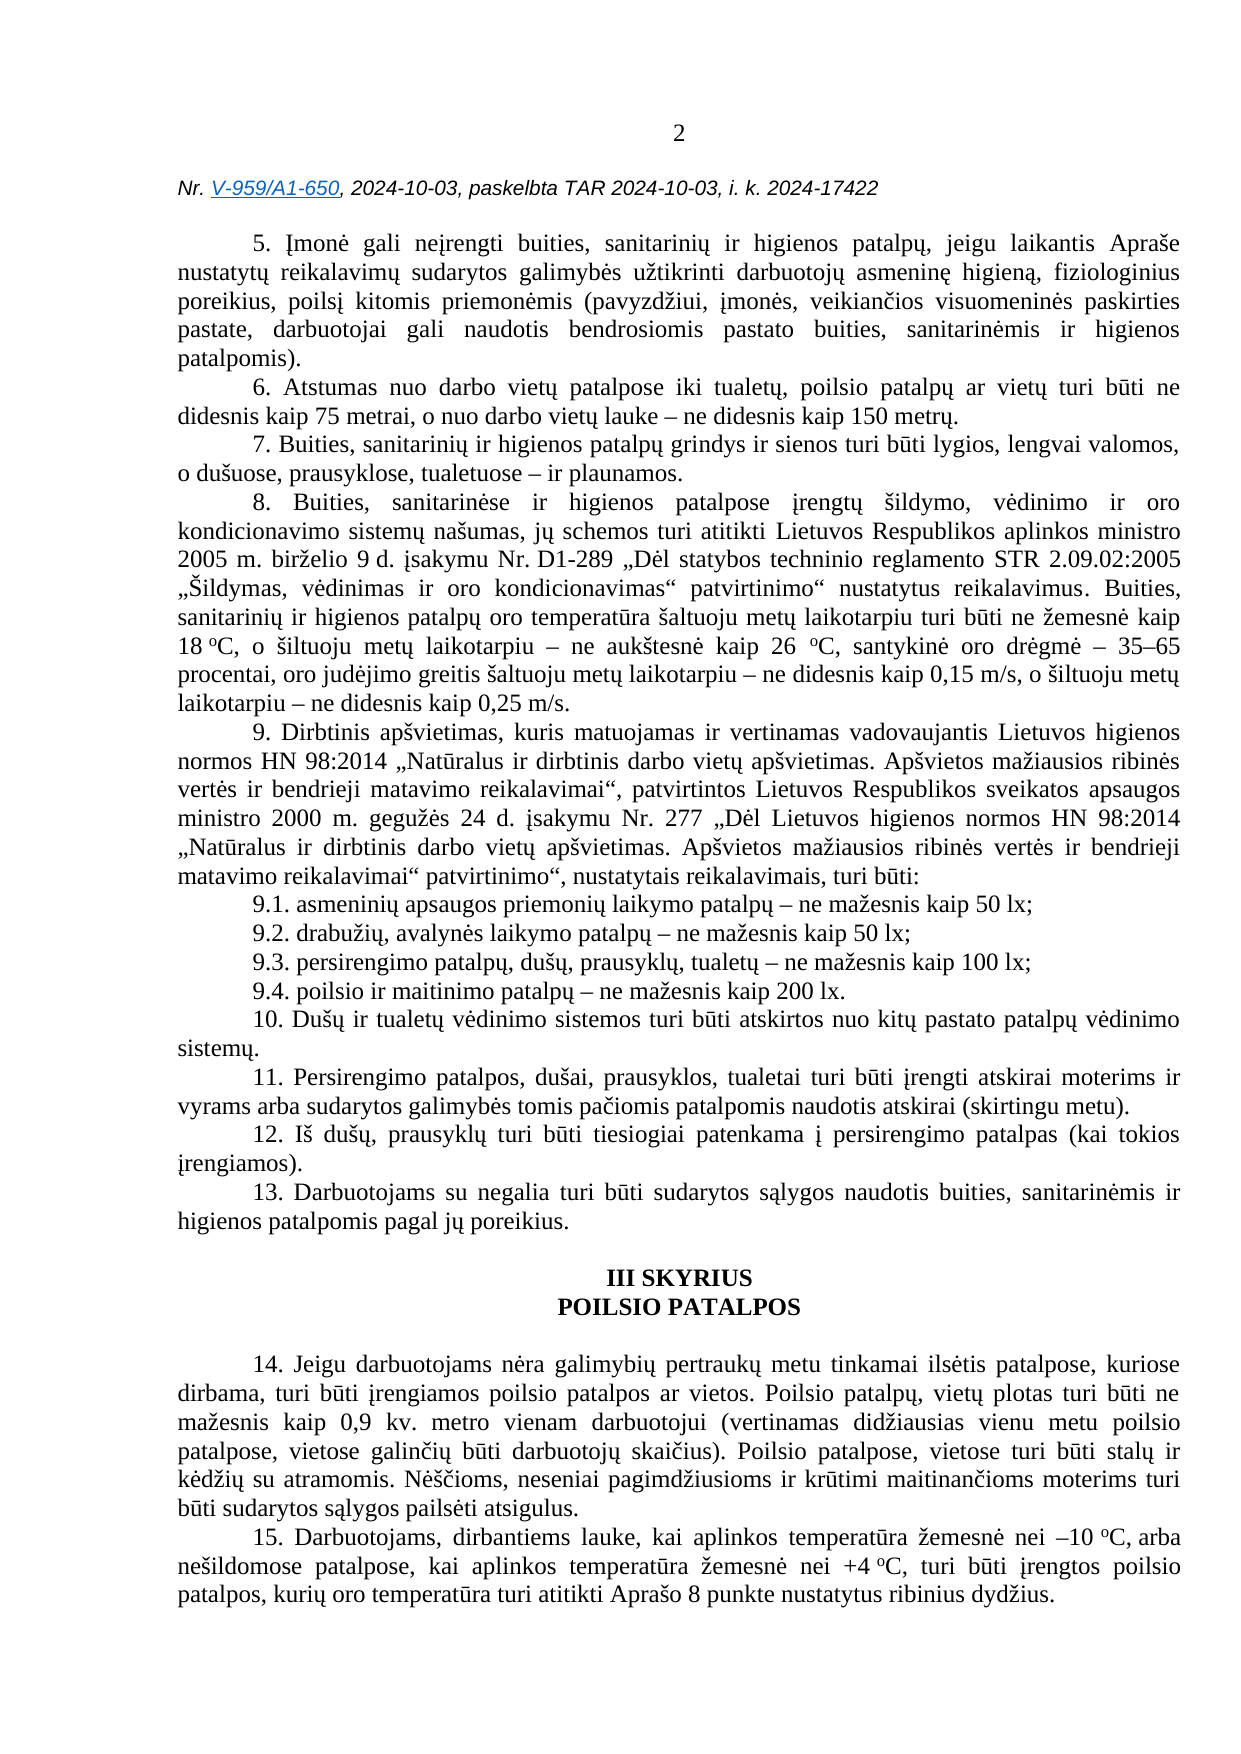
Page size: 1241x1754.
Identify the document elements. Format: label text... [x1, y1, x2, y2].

text 15. Darbuotojams, dirbantiems lauke, kai aplinkos temperatūra žemesnė nei –10 oC, arba nešildomose patalpose, kai aplinkos temperatūra žemesnė nei +4 oC, turi būti įrengtos poilsio patalpos, kurių oro temperatūra turi atitikti Aprašo 8 punkte nustatytus ribinius dydžius. [177, 1522, 1181, 1608]
text 14. Jeigu darbuotojams nėra galimybių pertraukų metu tinkamai ilsėtis patalpose, kuriose dirbama, turi būti įrengiamos poilsio patalpos ar vietos. Poilsio patalpų, vietų plotas turi būti ne mažesnis kaip 0,9 kv. metro vienam darbuotojui (vertinamas didžiausias vienu metu poilsio patalpose, vietose galinčių būti darbuotojų skaičius). Poilsio patalpose, vietose turi būti stalų ir kėdžių su atramomis. Nėščioms, neseniai pagimdžiusioms ir krūtimi maitinančioms moterims turi būti sudarytos sąlygos pailsėti atsigulus. [177, 1349, 1181, 1522]
text 13. Darbuotojams su negalia turi būti sudarytos sąlygos naudotis buities, sanitarinėmis ir higienos patalpomis pagal jų poreikius. [177, 1177, 1181, 1234]
text Nr. V-959/A1-650, 2024-10-03, paskelbta TAR 2024-10-03, i. k. 2024-17422 [177, 176, 1181, 199]
text 9.4. poilsio ir maitinimo patalpų – ne mažesnis kaip 200 lx. [177, 976, 1181, 1004]
text 9. Dirbtinis apšvietimas, kuris matuojamas ir vertinamas vadovaujantis Lietuvos higienos normos HN 98:2014 „Natūralus ir dirbtinis darbo vietų apšvietimas. Apšvietos mažiausios ribinės vertės ir bendrieji matavimo reikalavimai“, patvirtintos Lietuvos Respublikos sveikatos apsaugos ministro 2000 m. gegužės 24 d. įsakymu Nr. 277 „Dėl Lietuvos higienos normos HN 98:2014 „Natūralus ir dirbtinis darbo vietų apšvietimas. Apšvietos mažiausios ribinės vertės ir bendrieji matavimo reikalavimai“ patvirtinimo“, nustatytais reikalavimais, turi būti: [177, 717, 1181, 889]
text 7. Buities, sanitarinių ir higienos patalpų grindys ir sienos turi būti lygios, lengvai valomos, o dušuose, prausyklose, tualetuose – ir plaunamos. [177, 429, 1181, 487]
text 10. Dušų ir tualetų vėdinimo sistemos turi būti atskirtos nuo kitų pastato patalpų vėdinimo sistemų. [177, 1004, 1181, 1062]
text 12. Iš dušų, prausyklų turi būti tiesiogiai patenkama į persirengimo patalpas (kai tokios įrengiamos). [177, 1119, 1181, 1177]
text 8. Buities, sanitarinėse ir higienos patalpose įrengtų šildymo, vėdinimo ir oro kondicionavimo sistemų našumas, jų schemos turi atitikti Lietuvos Respublikos aplinkos ministro 2005 m. birželio 9 d. įsakymu Nr. D1-289 „Dėl statybos techninio reglamento STR 2.09.02:2005 „Šildymas, vėdinimas ir oro kondicionavimas“ patvirtinimo“ nustatytus reikalavimus. Buities, sanitarinių ir higienos patalpų oro temperatūra šaltuoju metų laikotarpiu turi būti ne žemesnė kaip 18 oC, o šiltuoju metų laikotarpiu – ne aukštesnė kaip 26 oC, santykinė oro drėgmė – 35–65 procentai, oro judėjimo greitis šaltuoju metų laikotarpiu – ne didesnis kaip 0,15 m/s, o šiltuoju metų laikotarpiu – ne didesnis kaip 0,25 m/s. [177, 487, 1181, 717]
text 9.2. drabužių, avalynės laikymo patalpų – ne mažesnis kaip 50 lx; [177, 918, 1181, 947]
text III SKYRIUS [177, 1263, 1181, 1292]
text 6. Atstumas nuo darbo vietų patalpose iki tualetų, poilsio patalpų ar vietų turi būti ne didesnis kaip 75 metrai, o nuo darbo vietų lauke – ne didesnis kaip 150 metrų. [177, 372, 1181, 429]
text 9.3. persirengimo patalpų, dušų, prausyklų, tualetų – ne mažesnis kaip 100 lx; [177, 947, 1181, 976]
text 11. Persirengimo patalpos, dušai, prausyklos, tualetai turi būti įrengti atskirai moterims ir vyrams arba sudarytos galimybės tomis pačiomis patalpomis naudotis atskirai (skirtingu metu). [177, 1062, 1181, 1119]
text POILSIO PATALPOS [177, 1292, 1181, 1321]
text 5. Įmonė gali neįrengti buities, sanitarinių ir higienos patalpų, jeigu laikantis Apraše nustatytų reikalavimų sudarytos galimybės užtikrinti darbuotojų asmeninę higieną, fiziologinius poreikius, poilsį kitomis priemonėmis (pavyzdžiui, įmonės, veikiančios visuomeninės paskirties pastate, darbuotojai gali naudotis bendrosiomis pastato buities, sanitarinėmis ir higienos patalpomis). [177, 228, 1181, 372]
text 9.1. asmeninių apsaugos priemonių laikymo patalpų – ne mažesnis kaip 50 lx; [177, 889, 1181, 918]
